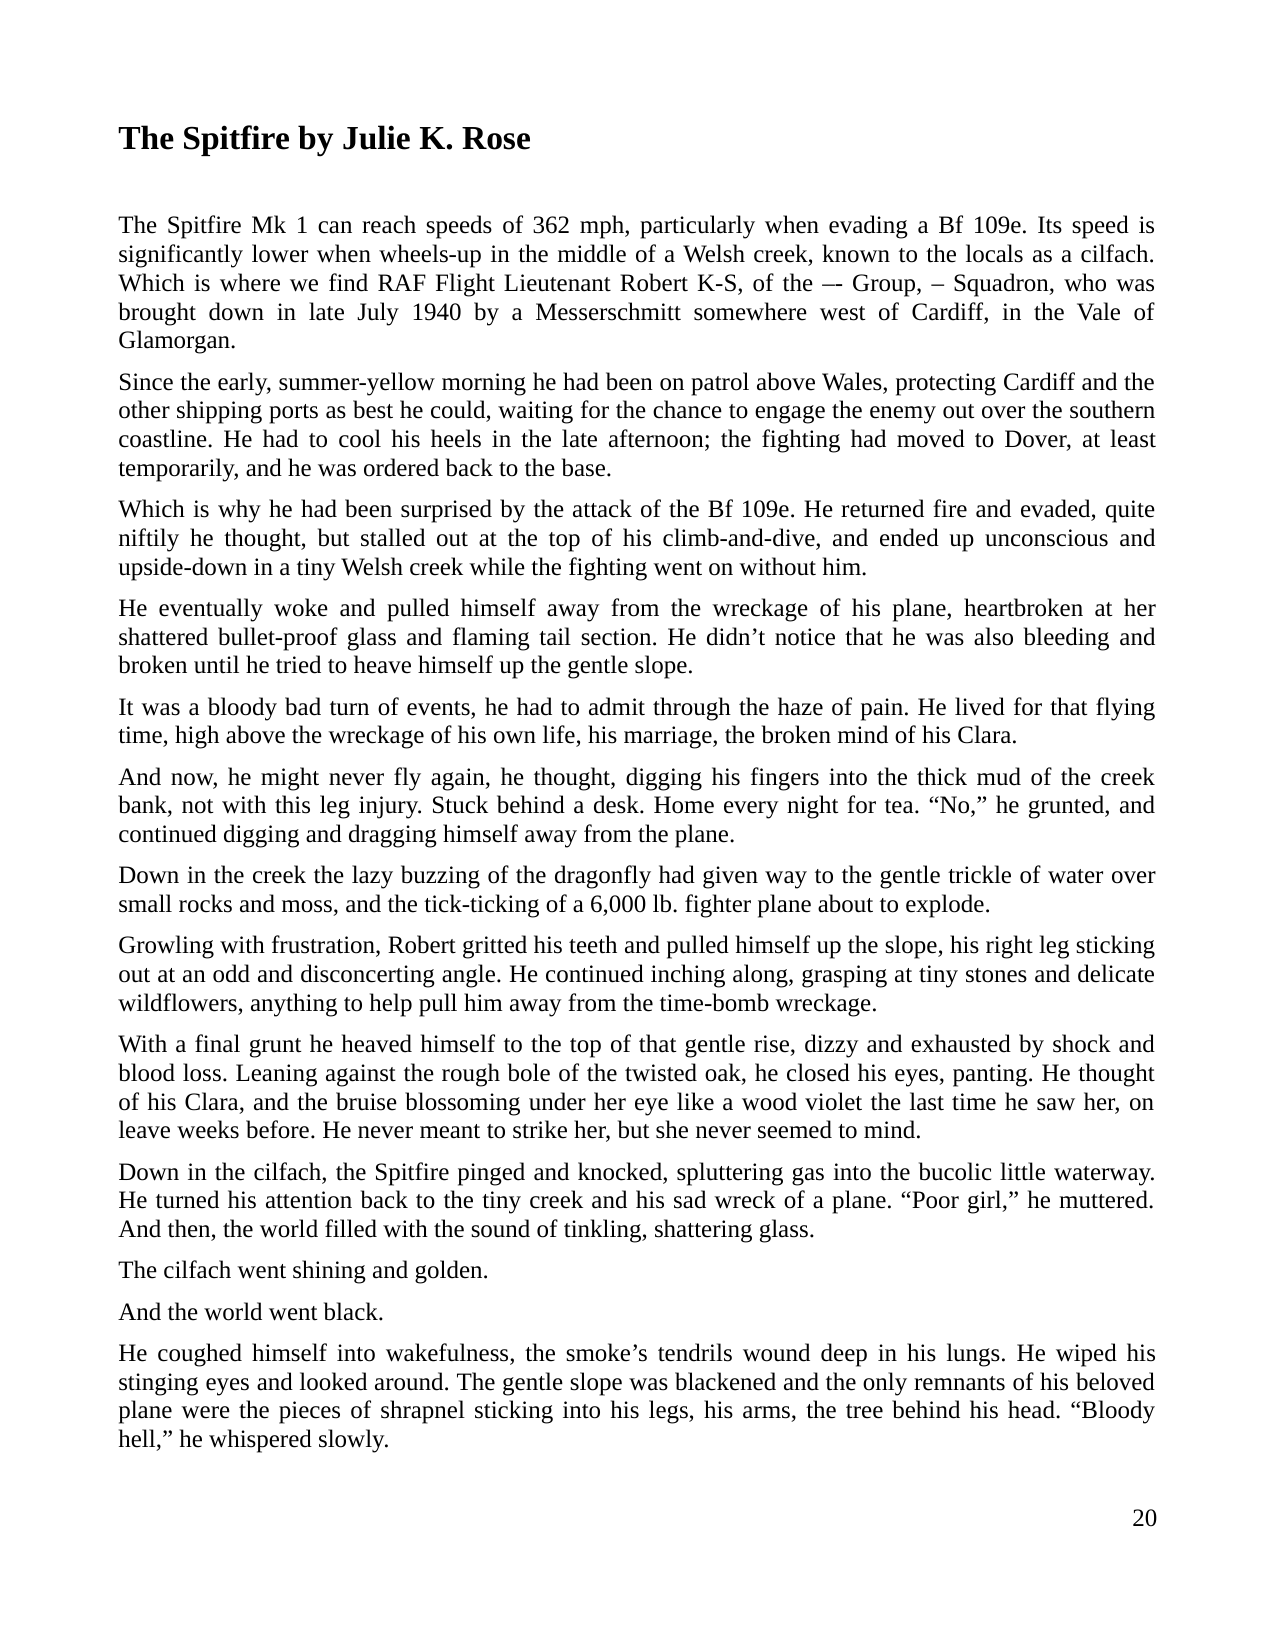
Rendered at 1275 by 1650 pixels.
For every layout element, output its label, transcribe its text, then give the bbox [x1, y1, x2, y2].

text Growling with frustration,‭ ‬Robert gritted his teeth and pulled himself up the slope,‭ ‬his right leg sticking out at an odd and‭ ‬disconcerting angle.‭ ‬He continued inching along,‭ ‬grasping at tiny stones and delicate wildflowers,‭ ‬anything to help pull him away from the time-bomb wreckage. [118, 931, 1157, 1017]
text With a final grunt he heaved himself to the top of that gentle rise,‭ ‬dizzy and exhausted by shock and blood loss.‭ ‬Leaning against the rough bole of the twisted oak,‭ ‬he closed his eyes,‭ ‬panting.‭ ‬He thought of his Clara,‭ ‬and the bruise blossoming under her eye like a wood violet the last time he saw her,‭ ‬on leave weeks before.‭ ‬He never meant to strike her,‭ ‬but she never seemed to mind.‭ [118, 1029, 1157, 1144]
text The Spitfire Mk‭ ‬1‭ ‬can reach speeds of‭ ‬362‭ ‬mph,‭ ‬particularly when evading a‭ ‬Bf‭ ‬109e.‭ ‬Its speed is significantly lower when wheels-up‭ ‬in the middle of a Welsh creek,‭ ‬known to the locals as a cilfach.‭ ‬Which is where we find‭ ‬RAF‭ ‬Flight Lieutenant Robert K-S,‭ ‬of the‭ –‬-‭ ‬Group,‭ ‬–‭ ‬Squadron,‭ ‬who was brought down in late July‭ ‬1940‭ ‬by a‭ ‬Messerschmitt‭ ‬somewhere west of Cardiff,‭ ‬in the Vale of Glamorgan.‭ [118, 211, 1157, 354]
text Since the early,‭ ‬summer-yellow morning he had been on patrol above Wales,‭ ‬protecting Cardiff and the other shipping ports as best he could,‭ ‬waiting for the chance to engage the enemy out over the southern coastline.‭ ‬He had to cool his heels in the late afternoon‭; ‬the fighting had moved to Dover,‭ ‬at least‭ ‬temporarily,‭ ‬and he was ordered back to the base. [118, 367, 1157, 482]
subtitle The Spitfire by Julie K. Rose [118, 118, 1157, 157]
text It was a bloody bad turn of events,‭ ‬he had to admit through the haze of pain.‭ ‬He‭ ‬lived for that flying time,‭ ‬high above the wreckage of his own life,‭ ‬his marriage,‭ ‬the broken mind of his Clara.‭ [118, 692, 1157, 749]
text He eventually woke and pulled himself away from the wreckage of his plane,‭ ‬heartbroken at her shattered bullet-proof glass and flaming tail section.‭ ‬He didn’t‭ ‬notice that he was‭ ‬also‭ ‬bleeding and broken until he tried to heave himself up the gentle slope. [118, 593, 1157, 679]
text And now,‭ ‬he might never fly again,‭ ‬he thought,‭ ‬digging his fingers into the thick mud of the creek bank,‭ ‬not with this leg injury.‭ ‬Stuck behind a desk.‭ ‬Home every night for tea.‭ “‬No,‭” ‬he grunted,‭ ‬and continued digging and dragging himself away from the plane. [118, 762, 1157, 848]
text Down in the cilfach,‭ ‬the Spitfire pinged and knocked,‭ ‬spluttering gas into the bucolic little waterway.‭ ‬He turned his attention back to the tiny creek and his sad wreck of a plane.‭ “‬Poor girl,‭” ‬he muttered.‭ ‬And then,‭ ‬the world filled with the sound of tinkling,‭ ‬shattering glass.‭ [118, 1157, 1157, 1243]
text The cilfach went shining and golden. [118, 1256, 1157, 1284]
text And the world went black. [118, 1297, 1157, 1326]
text Down in the creek the lazy buzzing of the dragonfly had given way to the gentle trickle of water over small rocks and moss,‭ ‬and the tick-ticking of a‭ ‬6,000‭ ‬lb.‭ ‬fighter plane about to explode. [118, 861, 1157, 918]
text Which is why he had been surprised by the attack of the Bf‭ ‬109e.‭ ‬He returned fire and evaded,‭ ‬quite niftily he thought,‭ ‬but stalled out at the top of his climb-and-dive,‭ ‬and ended up unconscious and upside-down in a tiny Welsh creek while the fighting went on without him. [118, 494, 1157, 581]
text He coughed himself into wakefulness,‭ ‬the smoke’s tendrils wound deep in his lungs. ‬He wiped his stinging eyes and looked around. ‬The gentle slope was blackened and the only remnants of his beloved plane were the pieces of shrapnel sticking into his legs,‭ ‬his arms,‭ ‬the tree behind his head.‭ “‬Bloody hell,‭” ‬he whispered slowly.‭ [118, 1338, 1157, 1453]
